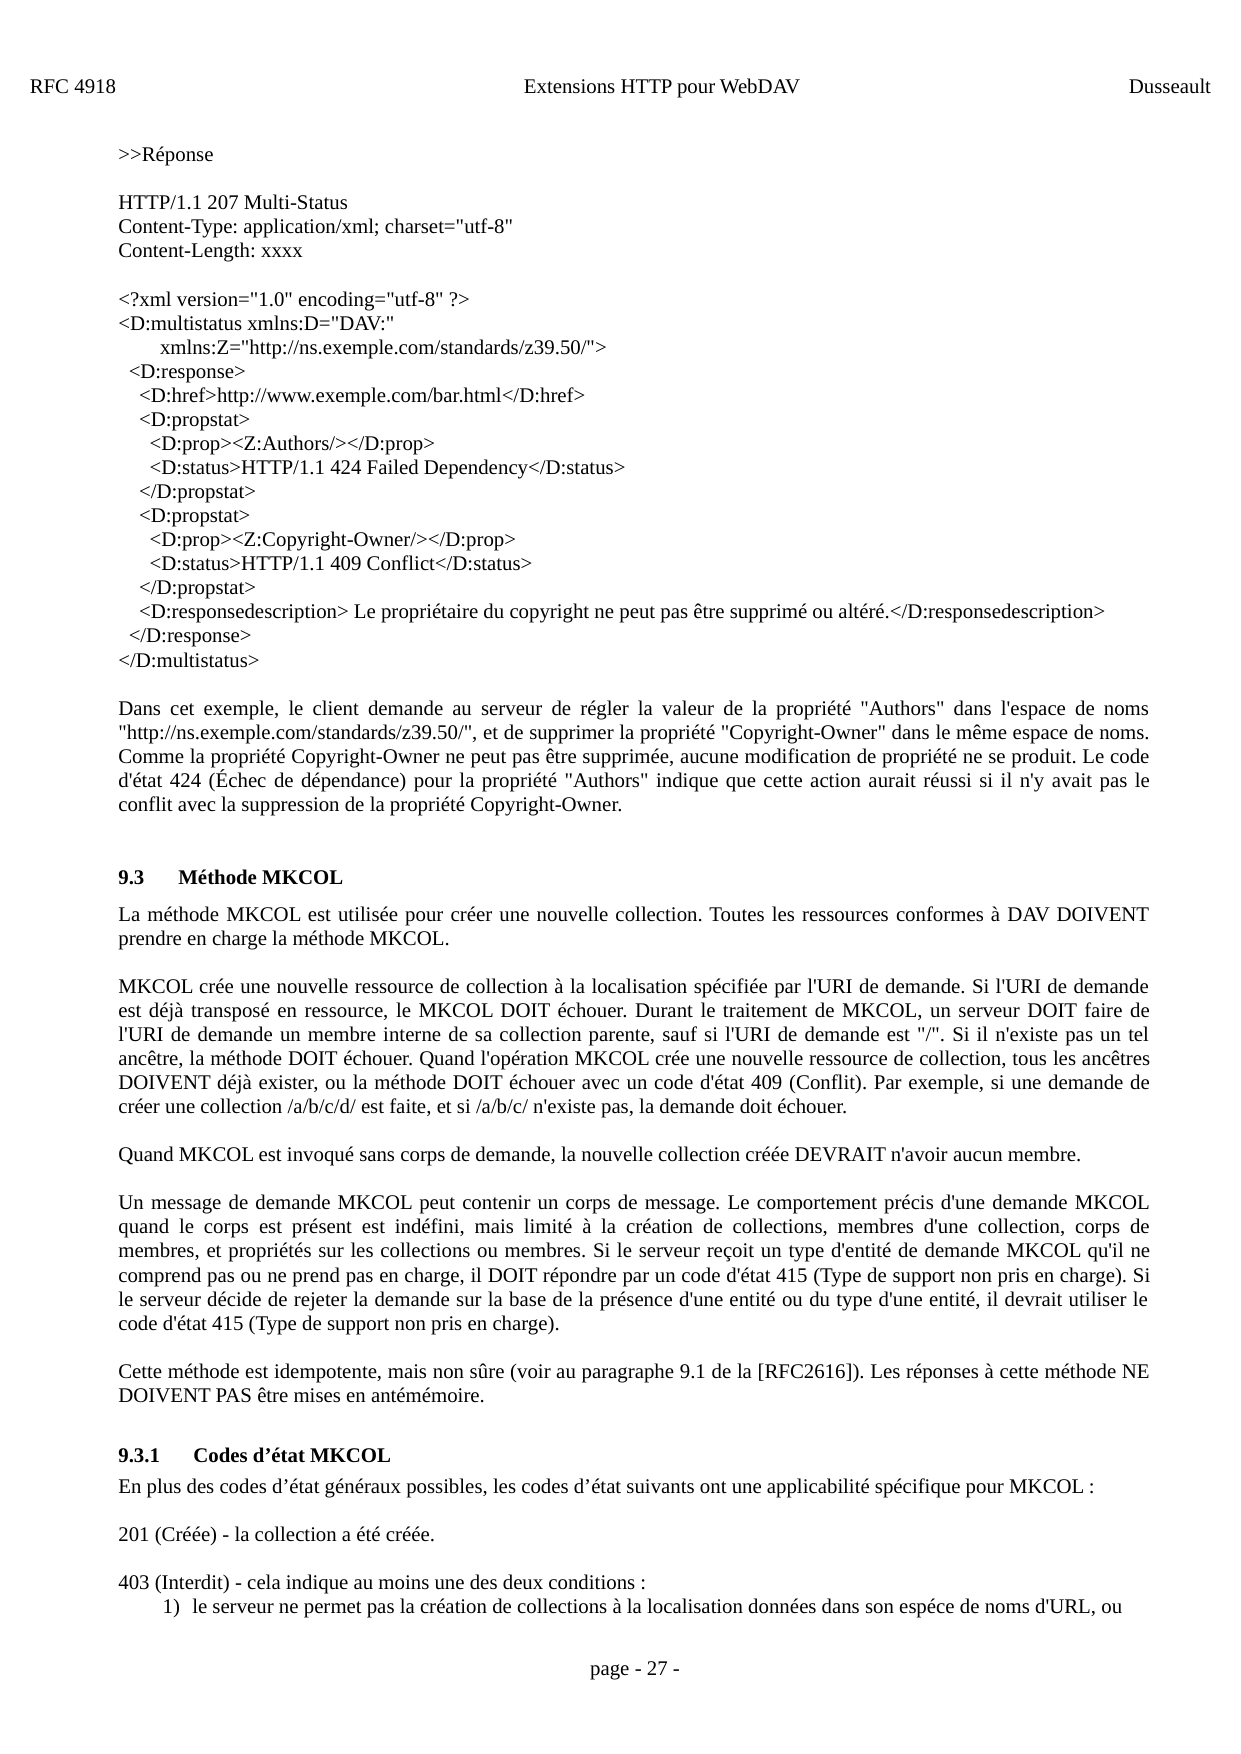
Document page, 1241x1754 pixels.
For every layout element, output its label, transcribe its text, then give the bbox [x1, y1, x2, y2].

subtitle 9.3.1 Codes d’état MKCOL [118, 1443, 1152, 1467]
text Content-Length: xxxx [118, 238, 1152, 262]
text <D:prop><Z:Copyright-Owner/></D:prop> [118, 527, 1152, 551]
text xmlns:Z="http://ns.exemple.com/standards/z39.50/"> [118, 335, 1152, 359]
text <D:multistatus xmlns:D="DAV:" [118, 311, 1152, 335]
text <D:status>HTTP/1.1 409 Conflict</D:status> [118, 551, 1152, 575]
text 1) le serveur ne permet pas la création de collections à la localisation données dans son espéce de noms d'URL, ou [162, 1594, 1152, 1618]
text Cette méthode est idempotente, mais non sûre (voir au paragraphe 9.1 de la [RFC2616]). Les réponses à cette méthode NE DOIVENT PAS être mises en antémémoire. [118, 1359, 1152, 1407]
text MKCOL crée une nouvelle ressource de collection à la localisation spécifiée par l'URI de demande. Si l'URI de demande est déjà transposé en ressource, le MKCOL DOIT échouer. Durant le traitement de MKCOL, un serveur DOIT faire de l'URI de demande un membre interne de sa collection parente, sauf si l'URI de demande est "/". Si il n'existe pas un tel ancêtre, la méthode DOIT échouer. Quand l'opération MKCOL crée une nouvelle ressource de collection, tous les ancêtres DOIVENT déjà exister, ou la méthode DOIT échouer avec un code d'état 409 (Conflit). Par exemple, si une demande de créer une collection /a/b/c/d/ est faite, et si /a/b/c/ n'existe pas, la demande doit échouer. [118, 974, 1152, 1118]
text </D:multistatus> [118, 647, 1152, 672]
text 403 (Interdit) - cela indique au moins une des deux conditions : [118, 1570, 1152, 1594]
text <D:propstat> [118, 503, 1152, 527]
text HTTP/1.1 207 Multi-Status [118, 190, 1152, 214]
text <D:response> [118, 359, 1152, 383]
text Content-Type: application/xml; charset="utf-8" [118, 214, 1152, 238]
text </D:propstat> [118, 575, 1152, 599]
text <D:status>HTTP/1.1 424 Failed Dependency</D:status> [118, 455, 1152, 479]
text La méthode MKCOL est utilisée pour créer une nouvelle collection. Toutes les ressources conformes à DAV DOIVENT prendre en charge la méthode MKCOL. [118, 902, 1152, 950]
text >>Réponse [118, 142, 1152, 166]
text </D:response> [118, 623, 1152, 647]
text <D:href>http://www.exemple.com/bar.html</D:href> [118, 383, 1152, 407]
subtitle 9.3 Méthode MKCOL [118, 865, 1152, 889]
text En plus des codes d’état généraux possibles, les codes d’état suivants ont une applicabilité spécifique pour MKCOL : [118, 1474, 1152, 1498]
text Un message de demande MKCOL peut contenir un corps de message. Le comportement précis d'une demande MKCOL quand le corps est présent est indéfini, mais limité à la création de collections, membres d'une collection, corps de membres, et propriétés sur les collections ou membres. Si le serveur reçoit un type d'entité de demande MKCOL qu'il ne comprend pas ou ne prend pas en charge, il DOIT répondre par un code d'état 415 (Type de support non pris en charge). Si le serveur décide de rejeter la demande sur la base de la présence d'une entité ou du type d'une entité, il devrait utiliser le code d'état 415 (Type de support non pris en charge). [118, 1190, 1152, 1335]
text Dans cet exemple, le client demande au serveur de régler la valeur de la propriété "Authors" dans l'espace de noms "http://ns.exemple.com/standards/z39.50/", et de supprimer la propriété "Copyright-Owner" dans le même espace de noms. Comme la propriété Copyright-Owner ne peut pas être supprimée, aucune modification de propriété ne se produit. Le code d'état 424 (Échec de dépendance) pour la propriété "Authors" indique que cette action aurait réussi si il n'y avait pas le conflit avec la suppression de la propriété Copyright-Owner. [118, 696, 1152, 816]
text <D:responsedescription> Le propriétaire du copyright ne peut pas être supprimé ou altéré.</D:responsedescription> [118, 599, 1152, 623]
text <?xml version="1.0" encoding="utf-8" ?> [118, 287, 1152, 311]
text </D:propstat> [118, 479, 1152, 503]
text 201 (Créée) - la collection a été créée. [118, 1522, 1152, 1546]
text Quand MKCOL est invoqué sans corps de demande, la nouvelle collection créée DEVRAIT n'avoir aucun membre. [118, 1142, 1152, 1166]
text <D:propstat> [118, 407, 1152, 431]
text <D:prop><Z:Authors/></D:prop> [118, 431, 1152, 455]
